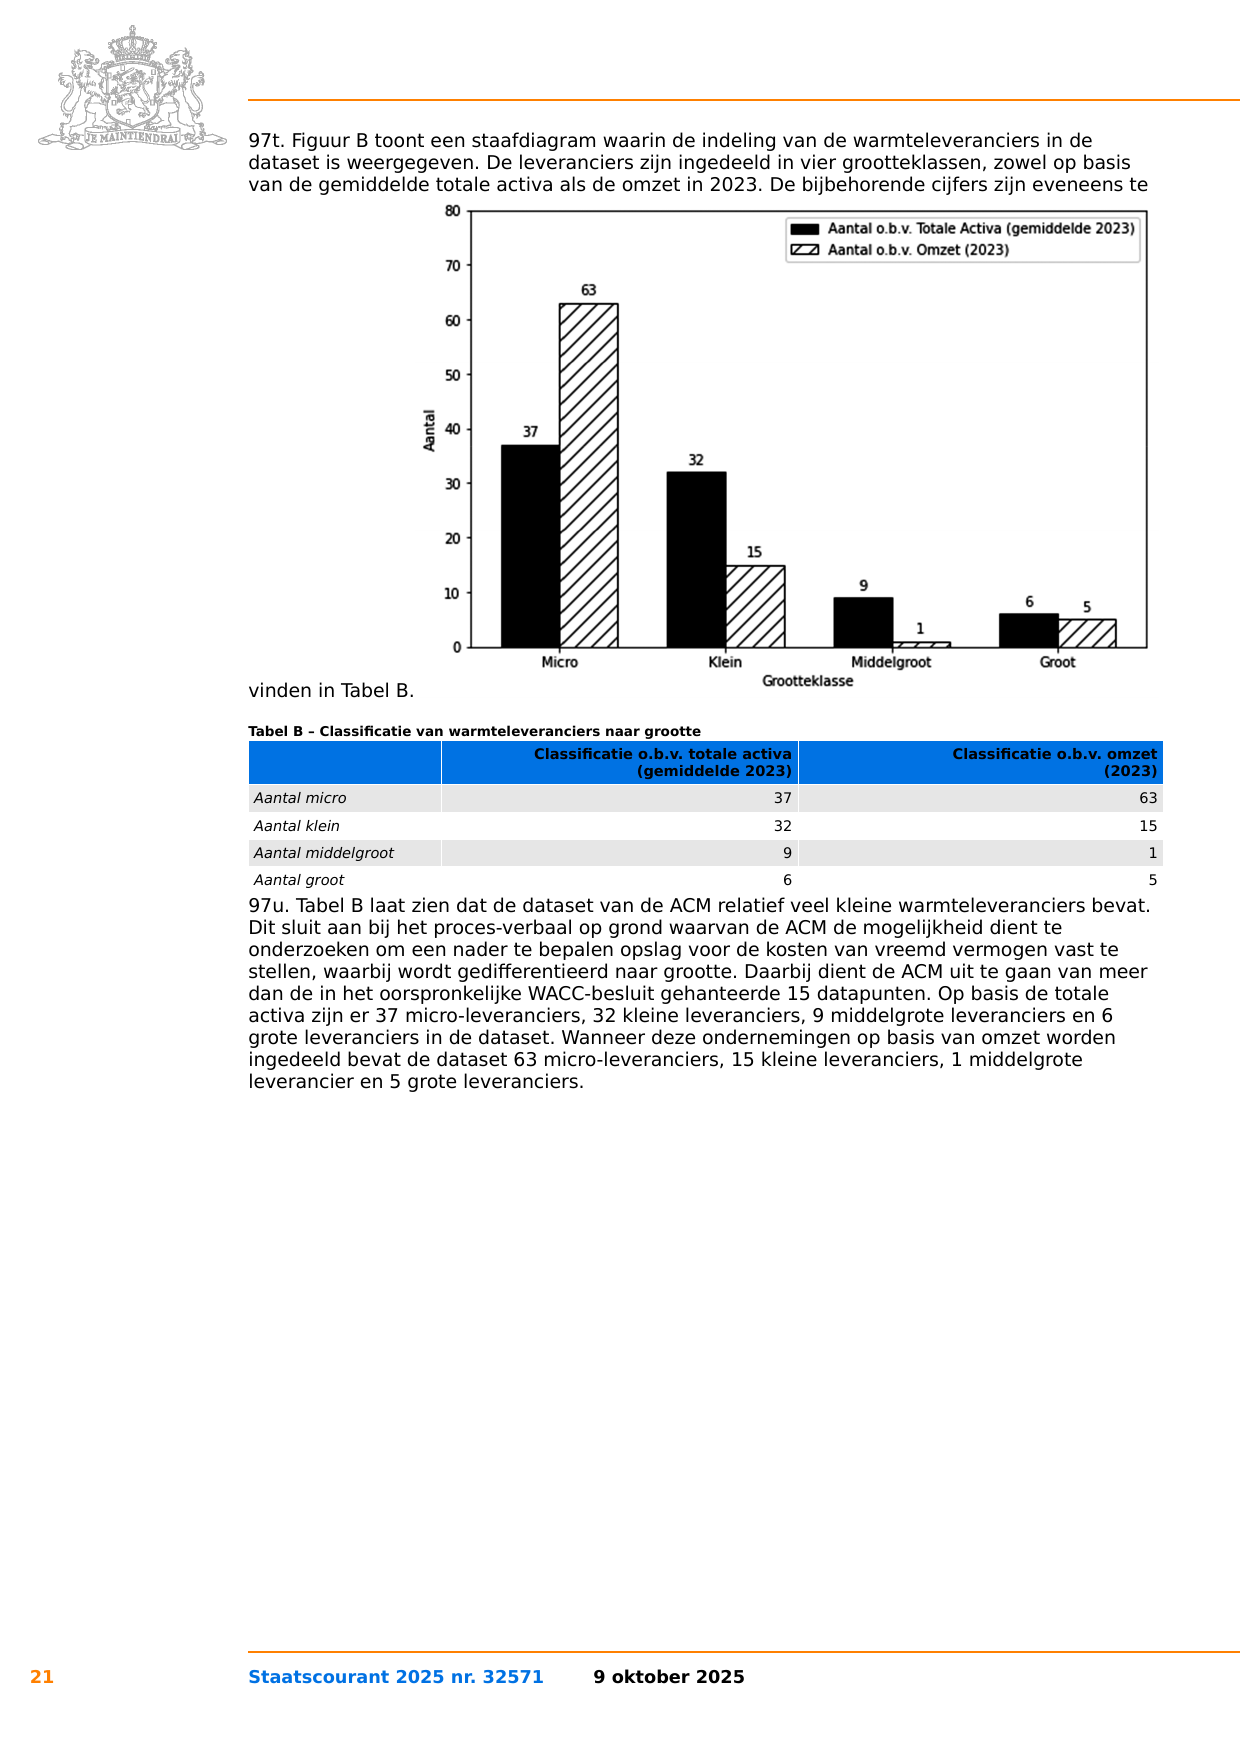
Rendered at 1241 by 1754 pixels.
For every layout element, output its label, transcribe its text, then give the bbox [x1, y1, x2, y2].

table_cell 9 [442, 840, 798, 866]
table_cell 6 [442, 868, 798, 894]
table_cell 5 [799, 868, 1163, 894]
picture [38, 25, 227, 150]
table_cell Classificatie o.b.v. omzet (2023) [799, 741, 1163, 784]
table_cell 37 [442, 785, 798, 812]
table_cell Classificatie o.b.v. totale activa (gemiddelde 2023) [442, 741, 798, 784]
table_cell 1 [799, 840, 1163, 866]
table_cell Aantal micro [249, 785, 441, 812]
table_cell Aantal klein [249, 813, 441, 839]
text 97t. Figuur B toont een staafdiagram waarin de indeling van de warmteleveranciers in de dataset is weergegeven. De leveranciers zijn ingedeeld in vier grootteklassen, zowel op basis van de gemiddelde totale activa als de omzet in 2023. De bijbehorende cijfers zijn eveneens te vinden in Tabel B.Figuur B – Classificatie van warmteleveranciers naar grootte [248, 130, 1163, 702]
table_cell [249, 741, 441, 784]
table_header Tabel B – Classificatie van warmteleveranciers naar grootte [248, 724, 1163, 740]
picture [414, 195, 1159, 698]
table_cell 63 [799, 785, 1163, 812]
text 97u. Tabel B laat zien dat de dataset van de ACM relatief veel kleine warmteleveranciers bevat. Dit sluit aan bij het proces-verbaal op grond waarvan de ACM de mogelijkheid dient te onderzoeken om een nader te bepalen opslag voor de kosten van vreemd vermogen vast te stellen, waarbij wordt gedifferentieerd naar grootte. Daarbij dient de ACM uit te gaan van meer dan de in het oorspronkelijke WACC-besluit gehanteerde 15 datapunten. Op basis de totale activa zijn er 37 micro-leveranciers, 32 kleine leveranciers, 9 middelgrote leveranciers en 6 grote leveranciers in de dataset. Wanneer deze ondernemingen op basis van omzet worden ingedeeld bevat de dataset 63 micro-leveranciers, 15 kleine leveranciers, 1 middelgrote leverancier en 5 grote leveranciers. [248, 895, 1163, 1093]
table_cell 15 [799, 813, 1163, 839]
table_cell Aantal middelgroot [249, 840, 441, 866]
table_cell Aantal groot [249, 868, 441, 894]
table_cell 32 [442, 813, 798, 839]
